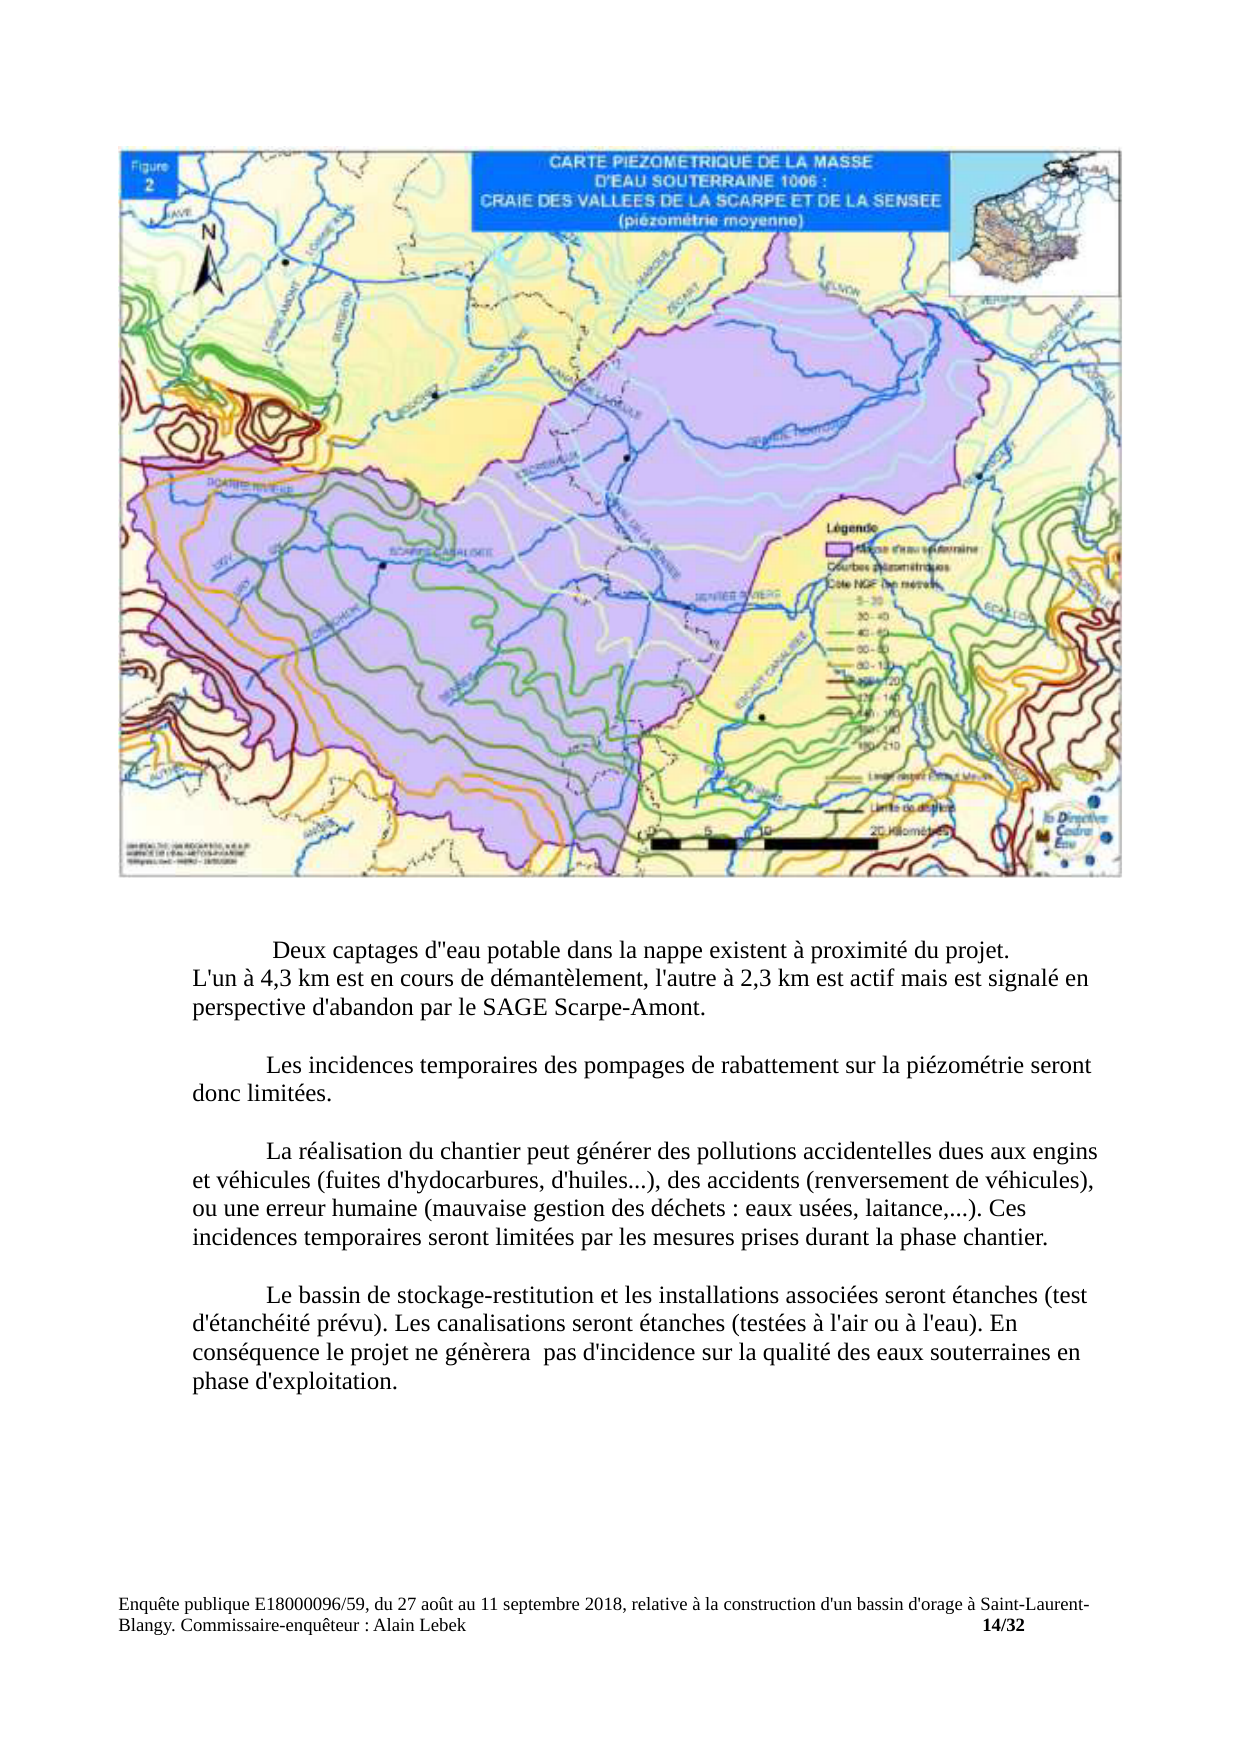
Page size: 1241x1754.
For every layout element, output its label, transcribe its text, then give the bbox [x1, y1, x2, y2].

text Deux captages d''eau potable dans la nappe existent à proximité du projet. [118, 935, 1122, 963]
text La réalisation du chantier peut générer des pollutions accidentelles dues aux engins et véhicules (fuites d'hydocarbures, d'huiles...), des accidents (renversement de véhicules), ou une erreur humaine (mauvaise gestion des déchets : eaux usées, laitance,...). Ces incidences temporaires seront limitées par les mesures prises durant la phase chantier. [118, 1136, 1122, 1251]
text L'un à 4,3 km est en cours de démantèlement, l'autre à 2,3 km est actif mais est signalé en perspective d'abandon par le SAGE Scarpe-Amont. [118, 963, 1122, 1021]
text Les incidences temporaires des pompages de rabattement sur la piézométrie seront donc limitées. [118, 1050, 1122, 1107]
text Le bassin de stockage-restitution et les installations associées seront étanches (test d'étanchéité prévu). Les canalisations seront étanches (testées à l'air ou à l'eau). En conséquence le projet ne génèrera pas d'incidence sur la qualité des eaux souterraines en phase d'exploitation. [118, 1280, 1122, 1395]
